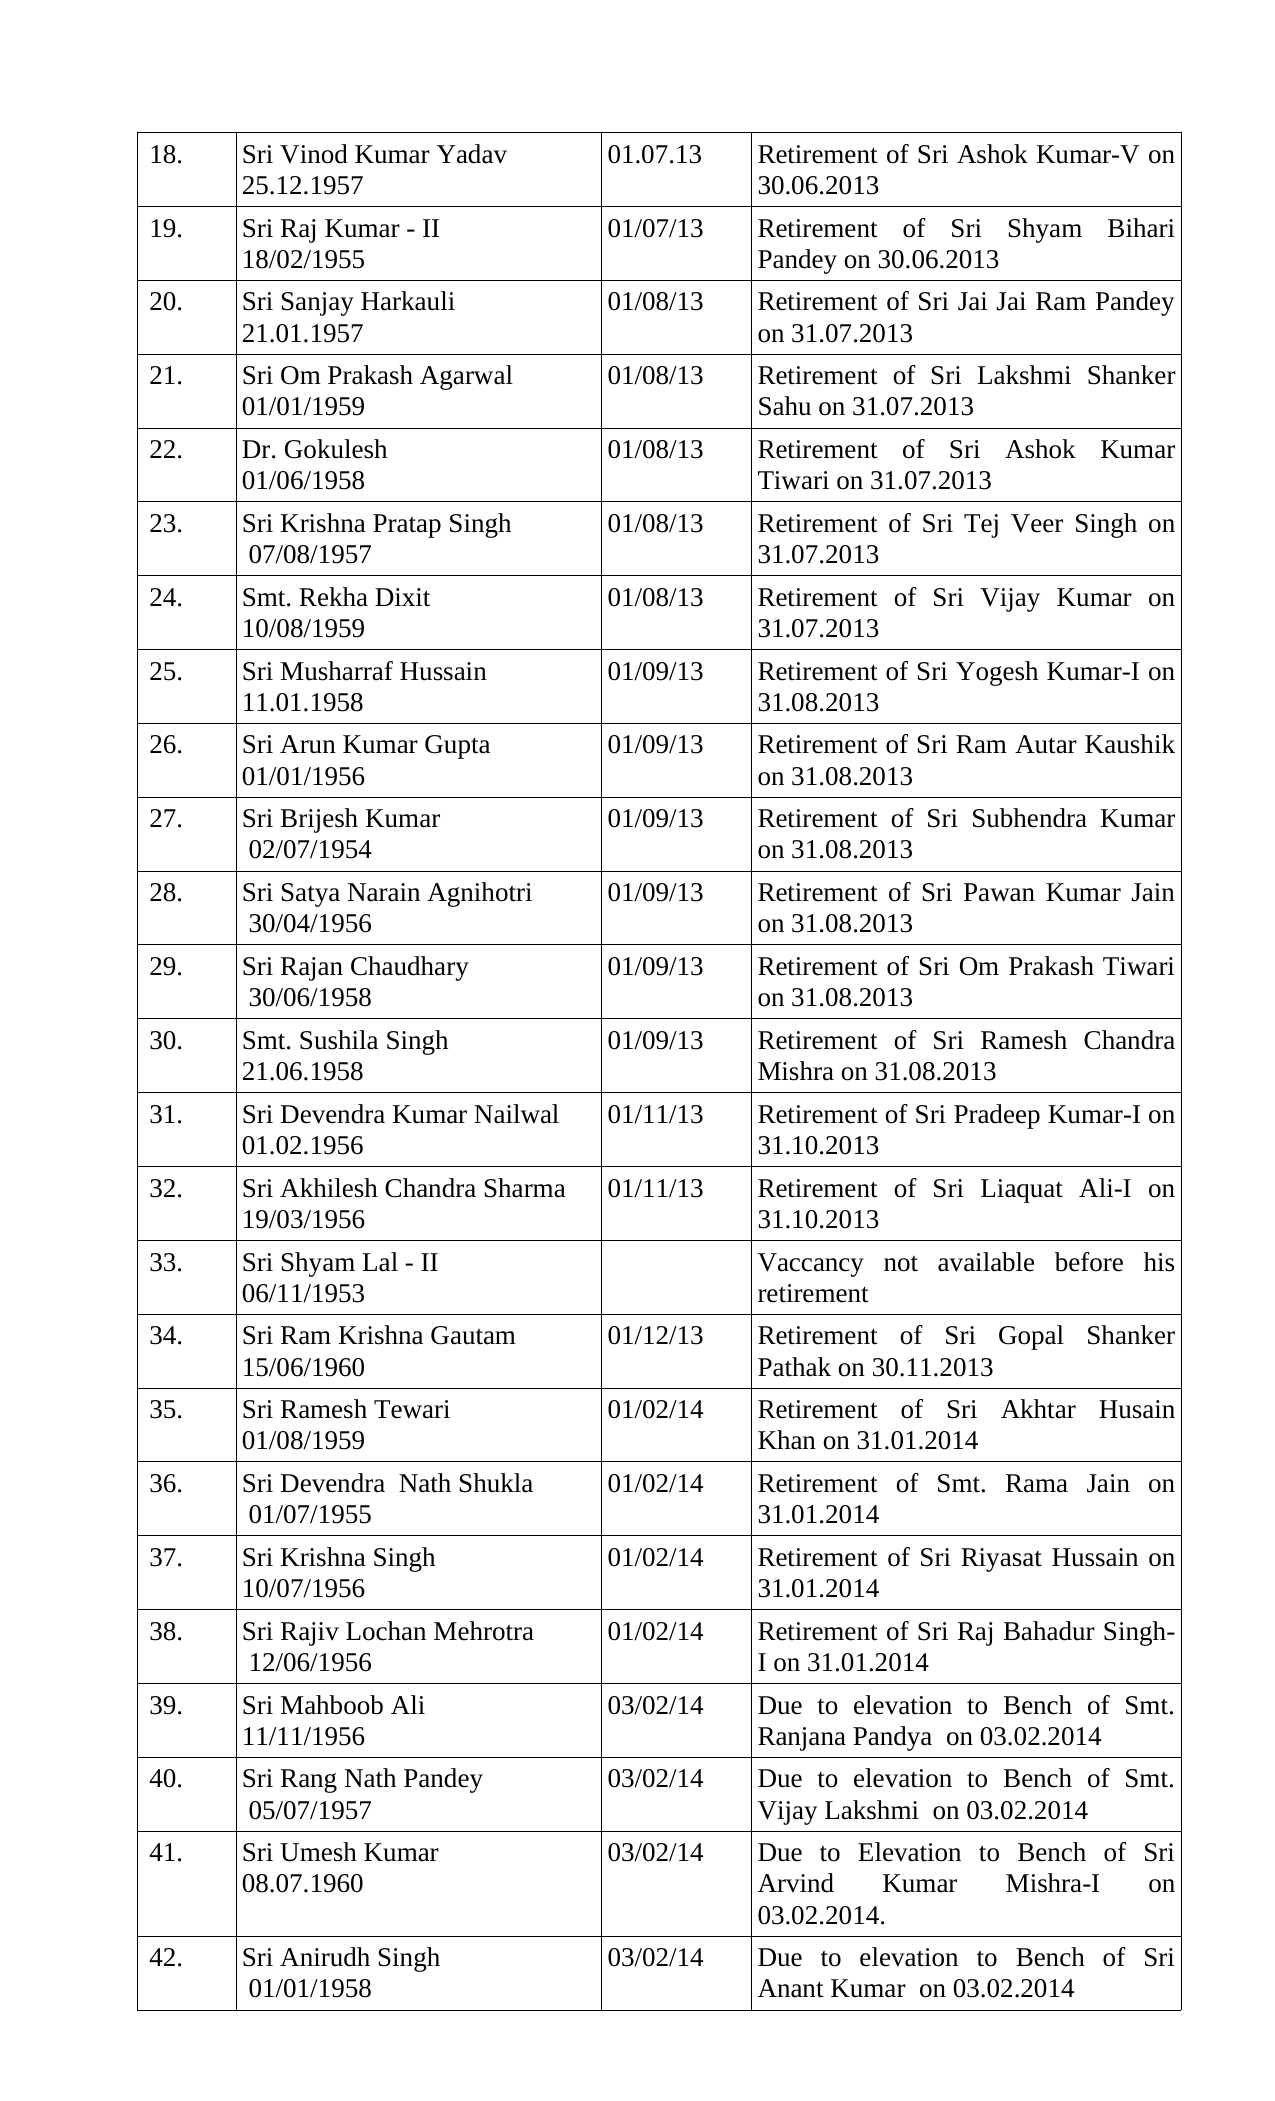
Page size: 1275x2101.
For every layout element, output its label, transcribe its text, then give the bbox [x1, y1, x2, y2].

table_cell [138, 1758, 236, 1831]
table_cell 01/07/13 [602, 207, 751, 280]
table_cell 01/12/13 [602, 1315, 751, 1387]
table_cell [138, 1832, 236, 1936]
table_cell Retirement of Sri Ashok Kumar Tiwari on 31.07.2013 [752, 429, 1181, 501]
table_cell Sri Satya Narain Agnihotri 30/04/1956 [237, 872, 601, 944]
table_cell Sri Anirudh Singh 01/01/1958 [237, 1937, 601, 2009]
table_cell 01/09/13 [602, 724, 751, 797]
table_cell Retirement of Sri Akhtar Husain Khan on 31.01.2014 [752, 1389, 1181, 1461]
table_cell 01/02/14 [602, 1610, 751, 1683]
table_cell Sri Vinod Kumar Yadav 25.12.1957 [237, 133, 601, 206]
table_cell Retirement of Sri Ramesh Chandra Mishra on 31.08.2013 [752, 1019, 1181, 1092]
table_cell Due to Elevation to Bench of Sri Arvind Kumar Mishra-I on 03.02.2014. [752, 1832, 1181, 1936]
table_cell 01/09/13 [602, 945, 751, 1018]
table_cell [138, 798, 236, 871]
table_cell Retirement of Sri Om Prakash Tiwari on 31.08.2013 [752, 945, 1181, 1018]
table_cell 01/02/14 [602, 1536, 751, 1609]
table_cell [138, 133, 236, 206]
table_cell Retirement of Sri Jai Jai Ram Pandey on 31.07.2013 [752, 281, 1181, 353]
table_cell 01/09/13 [602, 872, 751, 944]
table_cell Sri Mahboob Ali 11/11/1956 [237, 1684, 601, 1757]
table_cell 01/11/13 [602, 1093, 751, 1166]
table_cell 01/09/13 [602, 1019, 751, 1092]
table_cell 01/08/13 [602, 355, 751, 427]
table_cell Sri Ramesh Tewari 01/08/1959 [237, 1389, 601, 1461]
table_cell 01/02/14 [602, 1462, 751, 1535]
table_cell Retirement of Sri Ram Autar Kaushik on 31.08.2013 [752, 724, 1181, 797]
table_cell Retirement of Sri Lakshmi Shanker Sahu on 31.07.2013 [752, 355, 1181, 427]
table_cell Sri Rajan Chaudhary 30/06/1958 [237, 945, 601, 1018]
table_cell 03/02/14 [602, 1832, 751, 1936]
table_cell [602, 1241, 751, 1314]
table_cell Sri Raj Kumar - II 18/02/1955 [237, 207, 601, 280]
table_cell Sri Krishna Singh 10/07/1956 [237, 1536, 601, 1609]
table_cell Retirement of Sri Tej Veer Singh on 31.07.2013 [752, 502, 1181, 575]
table_cell [138, 1019, 236, 1092]
table_cell Due to elevation to Bench of Sri Anant Kumar on 03.02.2014 [752, 1937, 1181, 2009]
table_cell Sri Rang Nath Pandey 05/07/1957 [237, 1758, 601, 1831]
table_cell Smt. Rekha Dixit 10/08/1959 [237, 576, 601, 649]
table_cell Sri Brijesh Kumar 02/07/1954 [237, 798, 601, 871]
table_cell Sri Krishna Pratap Singh 07/08/1957 [237, 502, 601, 575]
table_cell Retirement of Sri Liaquat Ali-I on 31.10.2013 [752, 1167, 1181, 1240]
table_cell [138, 502, 236, 575]
table_cell 01/09/13 [602, 798, 751, 871]
table_cell Smt. Sushila Singh 21.06.1958 [237, 1019, 601, 1092]
table_cell Sri Rajiv Lochan Mehrotra 12/06/1956 [237, 1610, 601, 1683]
table_cell 01/11/13 [602, 1167, 751, 1240]
table_cell [138, 1241, 236, 1314]
table_cell Retirement of Sri Vijay Kumar on 31.07.2013 [752, 576, 1181, 649]
table_cell Retirement of Sri Pawan Kumar Jain on 31.08.2013 [752, 872, 1181, 944]
table_cell 01/02/14 [602, 1389, 751, 1461]
table_cell Retirement of Sri Riyasat Hussain on 31.01.2014 [752, 1536, 1181, 1609]
table_cell [138, 1315, 236, 1387]
table_cell Retirement of Smt. Rama Jain on 31.01.2014 [752, 1462, 1181, 1535]
table_cell [138, 945, 236, 1018]
table_cell 03/02/14 [602, 1684, 751, 1757]
table_cell [138, 1093, 236, 1166]
table_cell [138, 1937, 236, 2009]
table_cell Retirement of Sri Yogesh Kumar-I on 31.08.2013 [752, 650, 1181, 723]
table_cell 01/09/13 [602, 650, 751, 723]
table_cell Retirement of Sri Ashok Kumar-V on 30.06.2013 [752, 133, 1181, 206]
table_cell [138, 724, 236, 797]
table_cell Retirement of Sri Subhendra Kumar on 31.08.2013 [752, 798, 1181, 871]
table_cell [138, 355, 236, 427]
table_cell Sri Umesh Kumar 08.07.1960 [237, 1832, 601, 1936]
table_cell [138, 1167, 236, 1240]
table_cell Dr. Gokulesh 01/06/1958 [237, 429, 601, 501]
table_cell Vaccancy not available before his retirement [752, 1241, 1181, 1314]
table_cell Sri Devendra Kumar Nailwal 01.02.1956 [237, 1093, 601, 1166]
table_cell [138, 281, 236, 353]
table_cell Due to elevation to Bench of Smt. Vijay Lakshmi on 03.02.2014 [752, 1758, 1181, 1831]
table_cell [138, 1684, 236, 1757]
table_cell Sri Om Prakash Agarwal 01/01/1959 [237, 355, 601, 427]
table_cell Retirement of Sri Pradeep Kumar-I on 31.10.2013 [752, 1093, 1181, 1166]
table_cell [138, 207, 236, 280]
table_cell Sri Ram Krishna Gautam 15/06/1960 [237, 1315, 601, 1387]
table_cell Sri Shyam Lal - II 06/11/1953 [237, 1241, 601, 1314]
table_cell [138, 1610, 236, 1683]
table_cell Sri Devendra Nath Shukla 01/07/1955 [237, 1462, 601, 1535]
table_cell [138, 872, 236, 944]
table_cell 01/08/13 [602, 576, 751, 649]
table_cell [138, 576, 236, 649]
table_cell 03/02/14 [602, 1937, 751, 2009]
table_cell Due to elevation to Bench of Smt. Ranjana Pandya on 03.02.2014 [752, 1684, 1181, 1757]
table_cell 01/08/13 [602, 281, 751, 353]
table_cell [138, 1536, 236, 1609]
table_cell Retirement of Sri Gopal Shanker Pathak on 30.11.2013 [752, 1315, 1181, 1387]
table_cell 03/02/14 [602, 1758, 751, 1831]
table_cell Retirement of Sri Shyam Bihari Pandey on 30.06.2013 [752, 207, 1181, 280]
table_cell Sri Akhilesh Chandra Sharma 19/03/1956 [237, 1167, 601, 1240]
table_cell [138, 1389, 236, 1461]
table_cell [138, 429, 236, 501]
table_cell Sri Sanjay Harkauli 21.01.1957 [237, 281, 601, 353]
table_cell 01/08/13 [602, 502, 751, 575]
table_cell [138, 1462, 236, 1535]
table_cell 01.07.13 [602, 133, 751, 206]
table_cell 01/08/13 [602, 429, 751, 501]
table_cell [138, 650, 236, 723]
table_cell Sri Arun Kumar Gupta 01/01/1956 [237, 724, 601, 797]
table_cell Sri Musharraf Hussain 11.01.1958 [237, 650, 601, 723]
table_cell Retirement of Sri Raj Bahadur Singh-I on 31.01.2014 [752, 1610, 1181, 1683]
